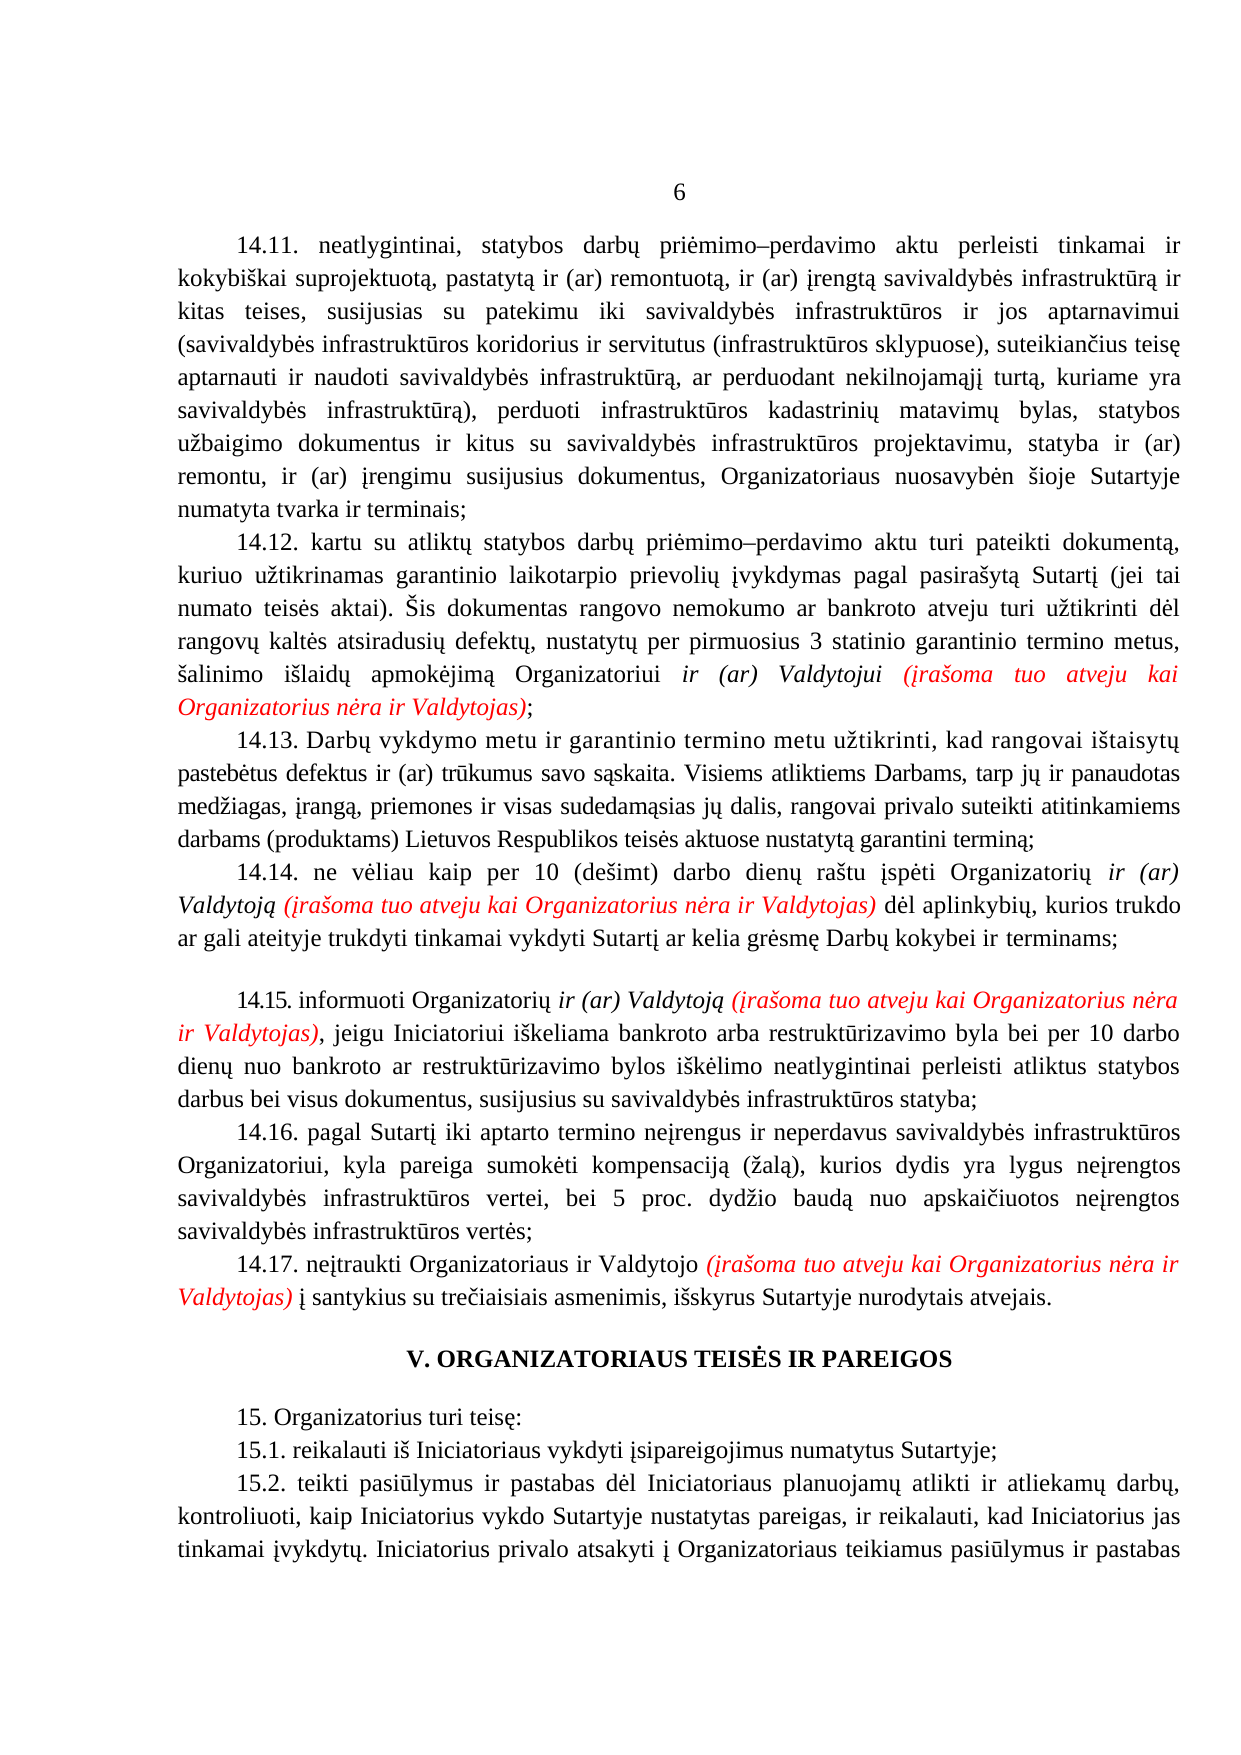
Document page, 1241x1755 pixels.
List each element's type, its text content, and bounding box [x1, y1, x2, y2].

text V. ORGANIZATORIAUS TEISĖS IR PAREIGOS [177, 1344, 1181, 1373]
text 14.17. neįtraukti Organizatoriaus ir Valdytojo (įrašoma tuo atveju kai Organizatorius nėra ir Valdytojas) į santykius su trečiaisiais asmenimis, išskyrus Sutartyje nurodytais atvejais. [177, 1249, 1181, 1311]
text 15.2. teikti pasiūlymus ir pastabas dėl Iniciatoriaus planuojamų atlikti ir atliekamų darbų, kontroliuoti, kaip Iniciatorius vykdo Sutartyje nustatytas pareigas, ir reikalauti, kad Iniciatorius jas tinkamai įvykdytų. Iniciatorius privalo atsakyti į Organizatoriaus teikiamus pasiūlymus ir pastabas [177, 1468, 1181, 1563]
text 15.1. reikalauti iš Iniciatoriaus vykdyti įsipareigojimus numatytus Sutartyje; [177, 1435, 1181, 1463]
text 14.15. informuoti Organizatorių ir (ar) Valdytoją (įrašoma tuo atveju kai Organizatorius nėra ir Valdytojas), jeigu Iniciatoriui iškeliama bankroto arba restruktūrizavimo byla bei per 10 darbo dienų nuo bankroto ar restruktūrizavimo bylos iškėlimo neatlygintinai perleisti atliktus statybos darbus bei visus dokumentus, susijusius su savivaldybės infrastruktūros statyba; [177, 985, 1181, 1113]
text 15. Organizatorius turi teisę: [177, 1402, 1181, 1431]
text 14.11. neatlygintinai, statybos darbų priėmimo–perdavimo aktu perleisti tinkamai ir kokybiškai suprojektuotą, pastatytą ir (ar) remontuotą, ir (ar) įrengtą savivaldybės infrastruktūrą ir kitas teises, susijusias su patekimu iki savivaldybės infrastruktūros ir jos aptarnavimui (savivaldybės infrastruktūros koridorius ir servitutus (infrastruktūros sklypuose), suteikiančius teisę aptarnauti ir naudoti savivaldybės infrastruktūrą, ar perduodant nekilnojamąjį turtą, kuriame yra savivaldybės infrastruktūrą), perduoti infrastruktūros kadastrinių matavimų bylas, statybos užbaigimo dokumentus ir kitus su savivaldybės infrastruktūros projektavimu, statyba ir (ar) remontu, ir (ar) įrengimu susijusius dokumentus, Organizatoriaus nuosavybėn šioje Sutartyje numatyta tvarka ir terminais; [177, 230, 1181, 523]
text 14.14. ne vėliau kaip per 10 (dešimt) darbo dienų raštu įspėti Organizatorių ir (ar) Valdytoją (įrašoma tuo atveju kai Organizatorius nėra ir Valdytojas) dėl aplinkybių, kurios trukdo ar gali ateityje trukdyti tinkamai vykdyti Sutartį ar kelia grėsmę Darbų kokybei ir terminams; [177, 857, 1181, 952]
text 14.13. Darbų vykdymo metu ir garantinio termino metu užtikrinti, kad rangovai ištaisytų pastebėtus defektus ir (ar) trūkumus savo sąskaita. Visiems atliktiems Darbams, tarp jų ir panaudotas medžiagas, įrangą, priemones ir visas sudedamąsias jų dalis, rangovai privalo suteikti atitinkamiems darbams (produktams) Lietuvos Respublikos teisės aktuose nustatytą garantini terminą; [177, 725, 1181, 853]
text 14.12. kartu su atliktų statybos darbų priėmimo–perdavimo aktu turi pateikti dokumentą, kuriuo užtikrinamas garantinio laikotarpio prievolių įvykdymas pagal pasirašytą Sutartį (jei tai numato teisės aktai). Šis dokumentas rangovo nemokumo ar bankroto atveju turi užtikrinti dėl rangovų kaltės atsiradusių defektų, nustatytų per pirmuosius 3 statinio garantinio termino metus, šalinimo išlaidų apmokėjimą Organizatoriui ir (ar) Valdytojui (įrašoma tuo atveju kai Organizatorius nėra ir Valdytojas); [177, 527, 1181, 721]
text 14.16. pagal Sutartį iki aptarto termino neįrengus ir neperdavus savivaldybės infrastruktūros Organizatoriui, kyla pareiga sumokėti kompensaciją (žalą), kurios dydis yra lygus neįrengtos savivaldybės infrastruktūros vertei, bei 5 proc. dydžio baudą nuo apskaičiuotos neįrengtos savivaldybės infrastruktūros vertės; [177, 1117, 1181, 1245]
